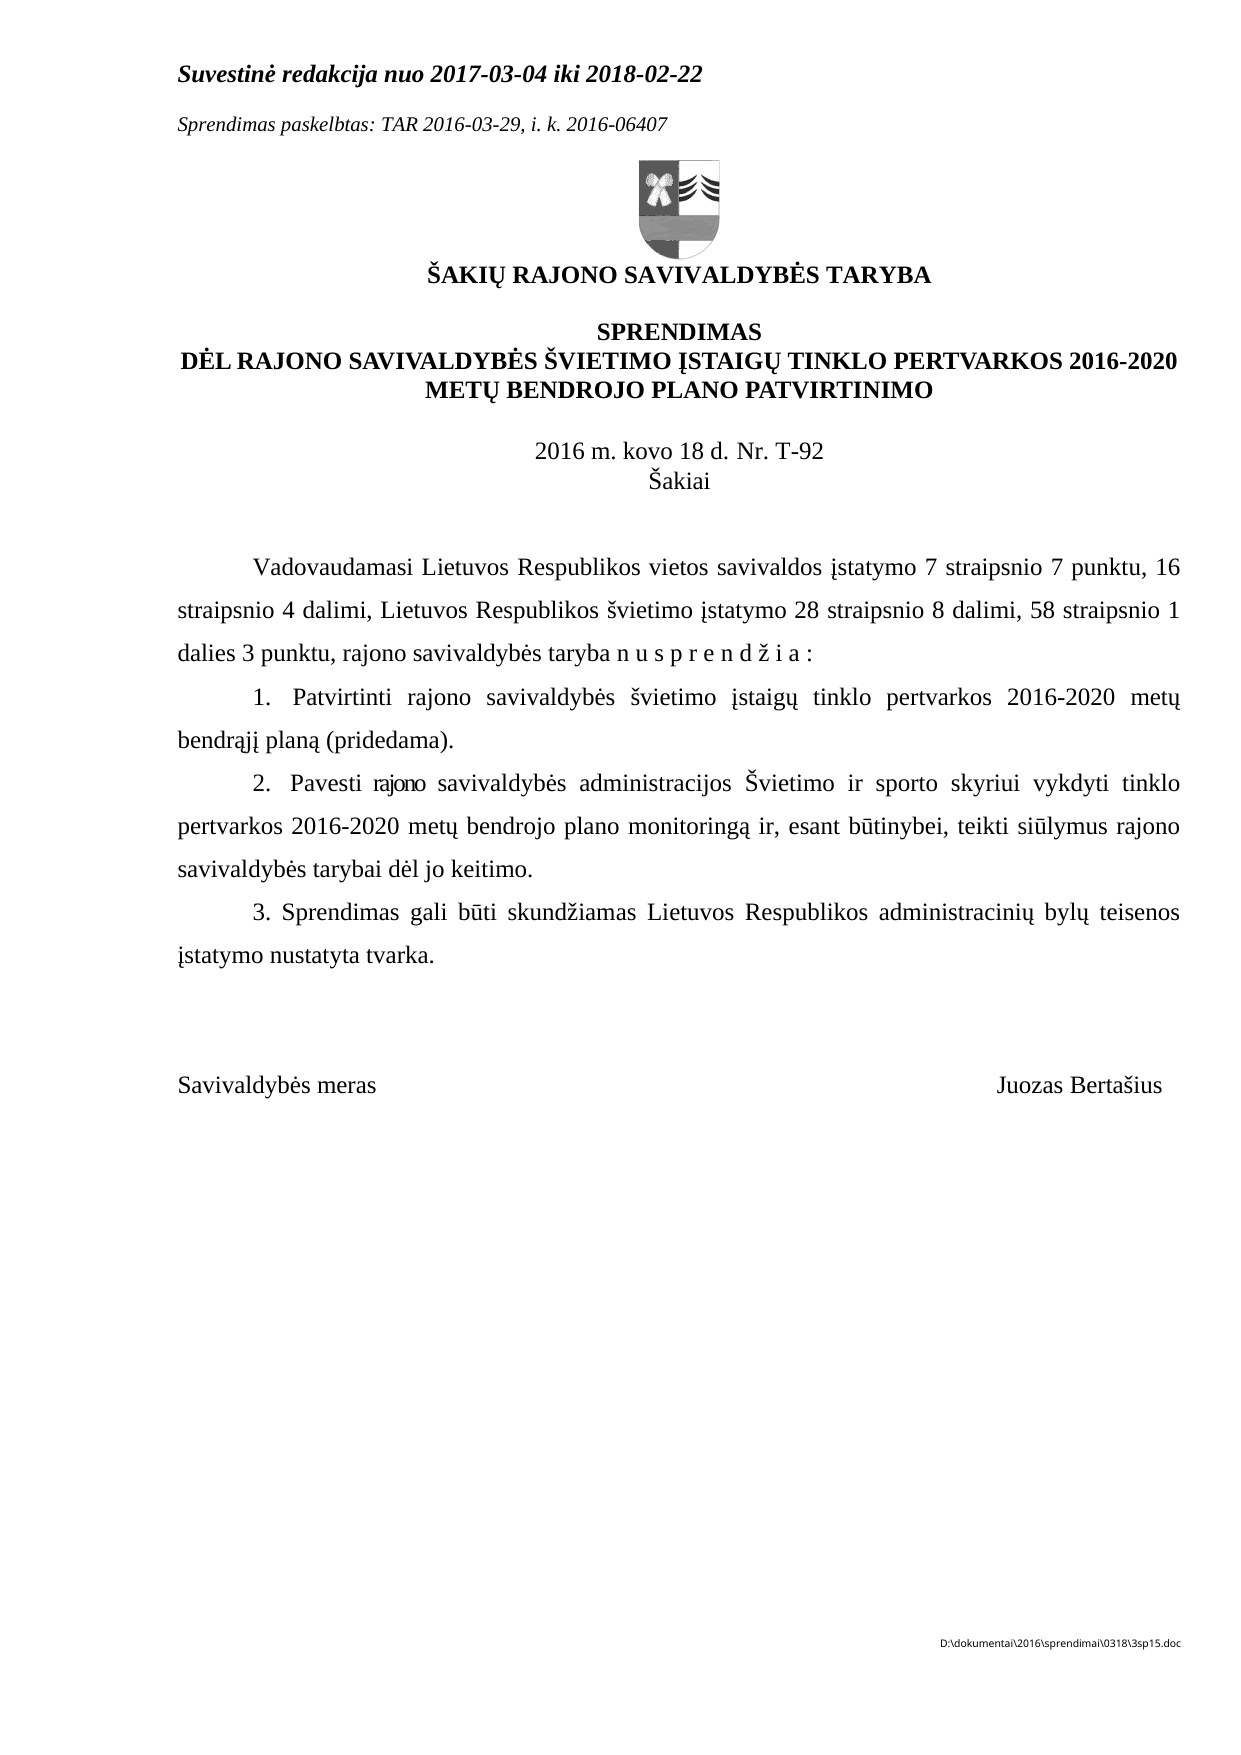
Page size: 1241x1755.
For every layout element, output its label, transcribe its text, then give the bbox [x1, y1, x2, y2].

text SPRENDIMAS [177, 317, 1181, 346]
text Suvestinė redakcija nuo 2017-03-04 iki 2018-02-22 [177, 59, 1181, 88]
text ŠAKIŲ RAJONO SAVIVALDYBĖS TARYBA [177, 260, 1181, 289]
text Savivaldybės meras Juozas Bertašius [177, 1070, 1181, 1098]
text Sprendimas paskelbtas: TAR 2016-03-29, i. k. 2016-06407 [177, 112, 1181, 136]
text 1. Patvirtinti rajono savivaldybės švietimo įstaigų tinklo pertvarkos 2016-2020 metų bendrąjį planą (pridedama). [177, 682, 1181, 753]
text Vadovaudamasi Lietuvos Respublikos vietos savivaldos įstatymo 7 straipsnio 7 punktu, 16 straipsnio 4 dalimi, Lietuvos Respublikos švietimo įstatymo 28 straipsnio 8 dalimi, 58 straipsnio 1 dalies 3 punktu, rajono savivaldybės taryba nusprendžia: [177, 552, 1181, 667]
text 2016 m. kovo 18 d. Nr. T-92 [177, 432, 1181, 466]
text Šakiai [177, 466, 1181, 495]
text 2. Pavesti rajono savivaldybės administracijos Švietimo ir sporto skyriui vykdyti tinklo pertvarkos 2016-2020 metų bendrojo plano monitoringą ir, esant būtinybei, teikti siūlymus rajono savivaldybės tarybai dėl jo keitimo. [177, 768, 1181, 883]
text 3. Sprendimas gali būti skundžiamas Lietuvos Respublikos administracinių bylų teisenos įstatymo nustatyta tvarka. [177, 897, 1181, 969]
text DĖL RAJONO SAVIVALDYBĖS ŠVIETIMO ĮSTAIGŲ TINKLO PERTVARKOS 2016-2020 METŲ BENDROJO PLANO PATVIRTINIMO [177, 346, 1181, 404]
